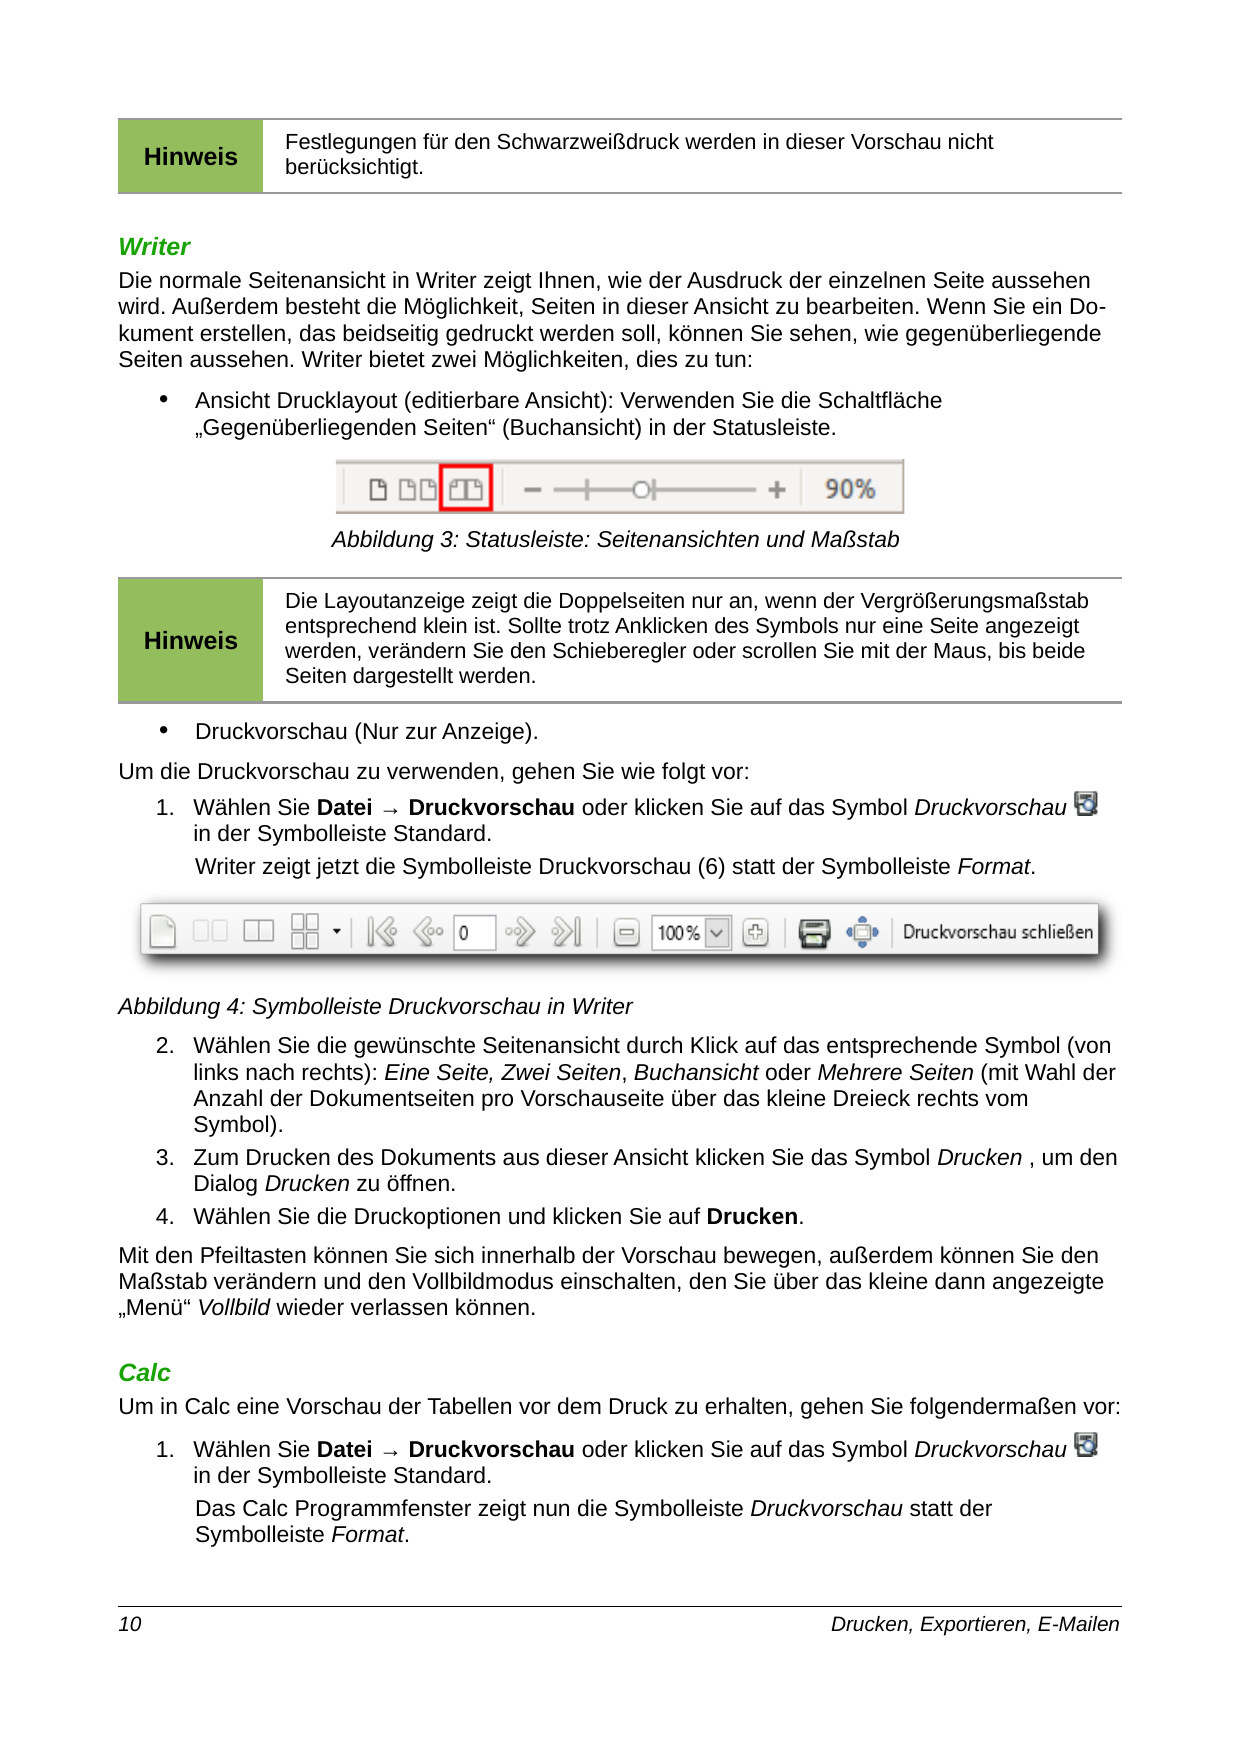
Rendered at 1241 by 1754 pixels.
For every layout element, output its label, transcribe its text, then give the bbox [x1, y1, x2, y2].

text Abbildung 3: Statusleiste: Seitenansichten und Maßstab [332, 526, 908, 552]
list Druckvorschau (Nur zur Anzeige). [156, 716, 1122, 745]
picture [1073, 790, 1099, 816]
list Wählen Sie die gewünschte Seitenansicht durch Klick auf das entsprechende Symbol (von links nach rechts): Eine Seite, Zwei Seiten, Buchansicht oder Mehrere Seiten (mit Wahl der Anzahl der Dokumentseiten pro Vorschauseite über das kleine Dreieck rechts vom Symbol). [156, 1032, 1122, 1138]
table_header Hinweis [118, 579, 263, 701]
picture [118, 879, 1123, 981]
picture [1073, 1432, 1099, 1457]
list Ansicht Drucklayout (editierbare Ansicht): Verwenden Sie die Schaltfläche „Gegenüberliegenden Seiten“ (Buchansicht) in der Statusleiste. [156, 385, 1122, 440]
subtitle Writer [118, 232, 1122, 261]
table_header Festlegungen für den Schwarzweißdruck werden in dieser Vorschau nicht berücksichtigt. [264, 120, 1122, 192]
list Writer zeigt jetzt die Symbolleiste Druckvorschau (Abbildung 6) statt der Symbolleiste Format. [195, 853, 1122, 879]
text Die normale Seitenansicht in Writer zeigt Ihnen, wie der Ausdruck der einzelnen Seite aussehen wird. Außerdem besteht die Möglichkeit, Seiten in dieser Ansicht zu bearbeiten. Wenn Sie ein Do­kument erstellen, das beidseitig gedruckt werden soll, können Sie sehen, wie gegenüberliegende Seiten aussehen. Writer bietet zwei Möglichkeiten, dies zu tun: [118, 267, 1122, 372]
text Abbildung 4: Symbolleiste Druckvorschau in Writer [118, 993, 1122, 1020]
list Wählen Sie Datei → Druckvorschau oder klicken Sie auf das Symbol Druckvorschau in der Symbolleiste Standard. [156, 1432, 1122, 1488]
text Um in Calc eine Vorschau der Tabellen vor dem Druck zu erhalten, gehen Sie folgendermaßen vor: [118, 1393, 1122, 1419]
list Zum Drucken des Dokuments aus dieser Ansicht klicken Sie das Symbol Drucken , um den Dialog Drucken zu öffnen. [156, 1144, 1122, 1197]
list Das Calc Programmfenster zeigt nun die Symbolleiste Druckvorschau statt der Symbolleiste Format. [195, 1494, 1122, 1547]
table_header Die Layoutanzeige zeigt die Doppelseiten nur an, wenn der Vergrößerungsmaßstab entsprechend klein ist. Sollte trotz Anklicken des Symbols nur eine Seite angezeigt werden, verändern Sie den Schieberegler oder scrollen Sie mit der Maus, bis beide Seiten dargestellt werden. [264, 579, 1122, 701]
picture [335, 459, 905, 514]
list Wählen Sie die Druckoptionen und klicken Sie auf Drucken. [156, 1203, 1122, 1229]
text Mit den Pfeiltasten können Sie sich innerhalb der Vorschau bewegen, außerdem können Sie den Maßstab verändern und den Vollbildmodus einschalten, den Sie über das kleine dann angezeigte „Menü“ Vollbild wieder verlassen können. [118, 1242, 1122, 1321]
table_header Hinweis [118, 120, 263, 192]
list Wählen Sie Datei → Druckvorschau oder klicken Sie auf das Symbol Druckvorschau in der Symbolleiste Standard. [156, 790, 1122, 847]
list Um die Druckvorschau zu verwenden, gehen Sie wie folgt vor: [118, 758, 1122, 784]
